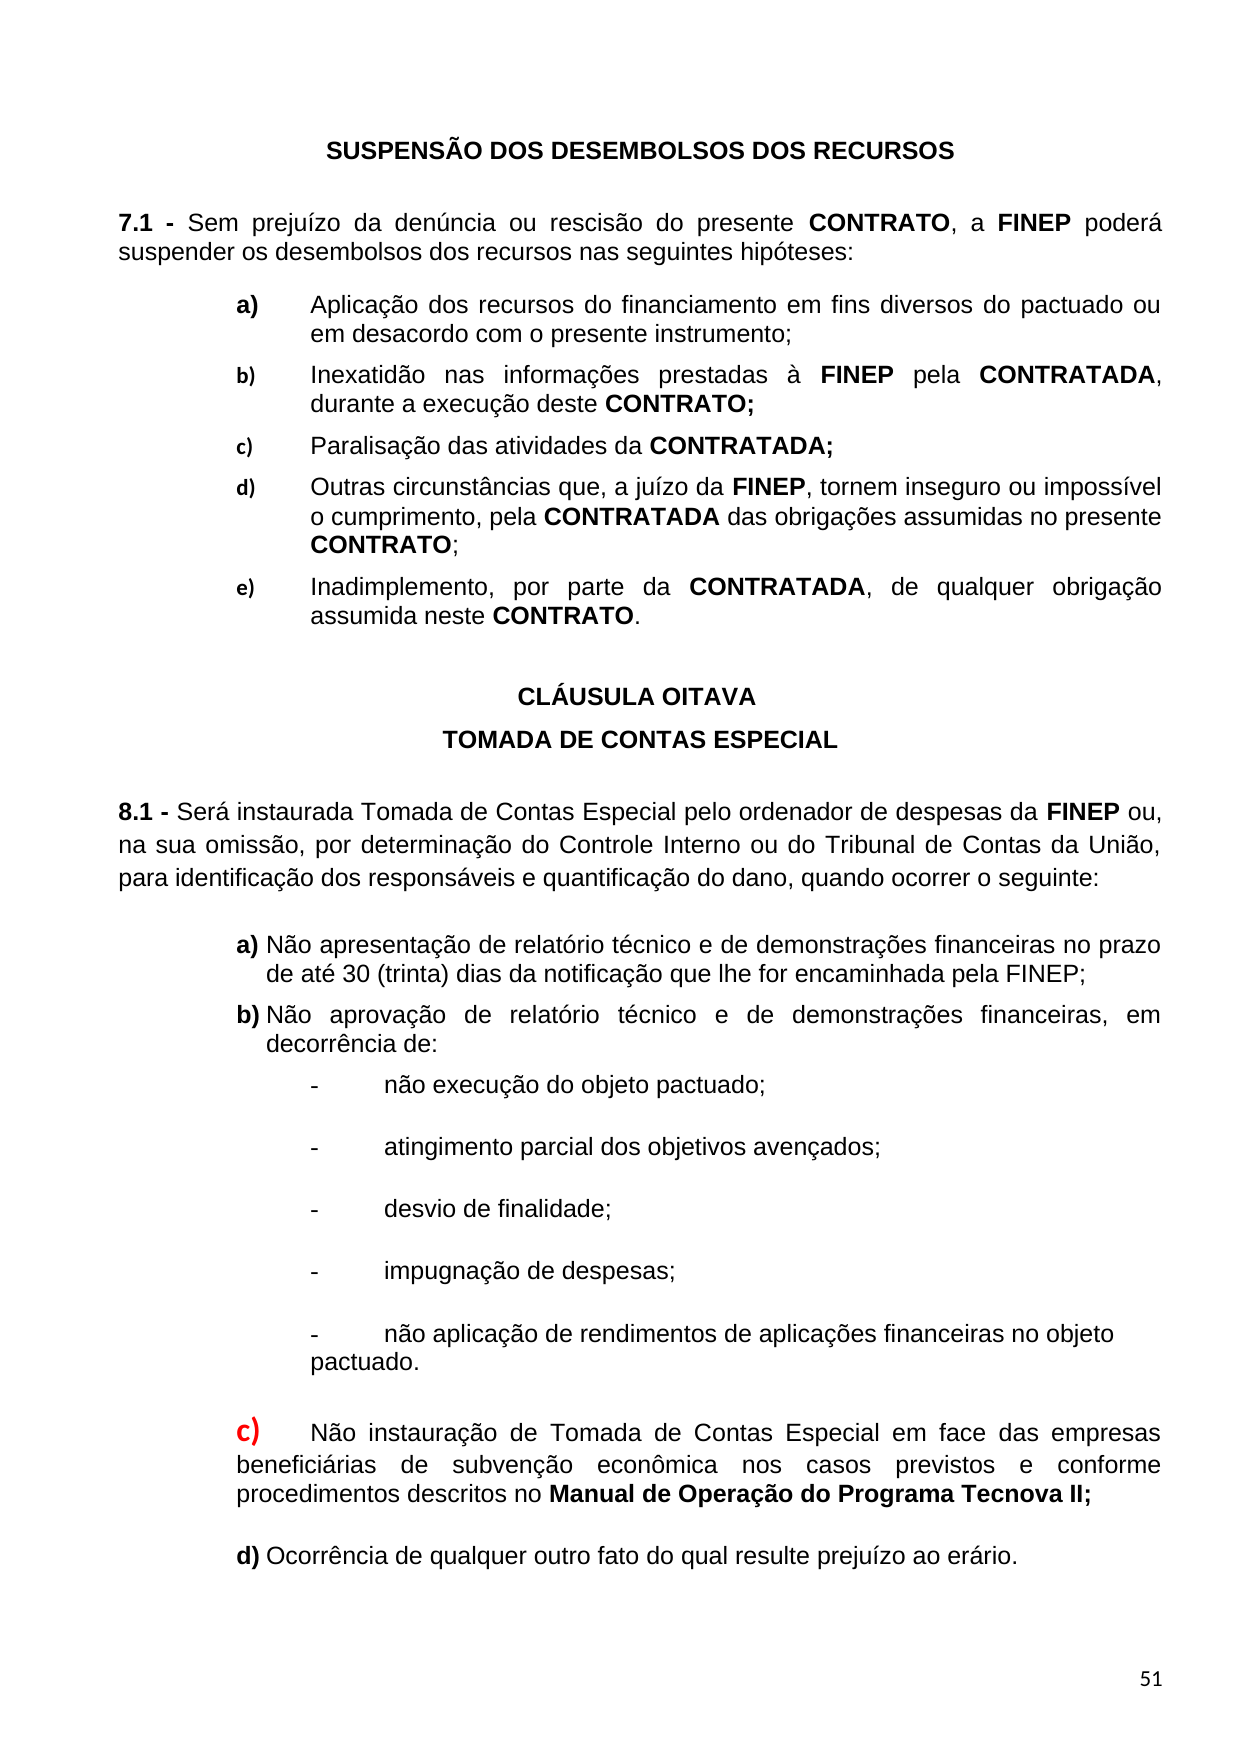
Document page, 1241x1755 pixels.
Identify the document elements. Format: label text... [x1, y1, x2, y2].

list atingimento parcial dos objetivos avençados; [310, 1132, 1162, 1161]
list desvio de finalidade; [310, 1194, 1162, 1223]
list Inadimplemento, por parte da CONTRATADA, de qualquer obrigação assumida neste CONTRATO. [236, 571, 1162, 629]
list não aplicação de rendimentos de aplicações financeiras no objeto pactuado. [310, 1318, 1162, 1376]
list Inexatidão nas informações prestadas à FINEP pela CONTRATADA, durante a execução deste CONTRATO; [236, 360, 1162, 418]
list Não aprovação de relatório técnico e de demonstrações financeiras, em decorrência de: [236, 1000, 1162, 1057]
list não execução do objeto pactuado; [310, 1070, 1162, 1099]
text 7.1 - Sem prejuízo da denúncia ou rescisão do presente CONTRATO, a FINEP poderá suspender os desembolsos dos recursos nas seguintes hipóteses: [118, 208, 1162, 265]
list Paralisação das atividades da CONTRATADA; [236, 431, 1162, 460]
text TOMADA DE CONTAS ESPECIAL [118, 726, 1162, 754]
list Aplicação dos recursos do financiamento em fins diversos do pactuado ou em desacordo com o presente instrumento; [236, 290, 1162, 348]
list Não apresentação de relatório técnico e de demonstrações financeiras no prazo de até 30 (trinta) dias da notificação que lhe for encaminhada pela FINEP; [236, 930, 1162, 987]
text 8.1 - Será instaurada Tomada de Contas Especial pelo ordenador de despesas da FINEP ou, na sua omissão, por determinação do Controle Interno ou do Tribunal de Contas da União, para identificação dos responsáveis e quantificação do dano, quando ocorrer o seguinte: [118, 797, 1162, 892]
list impugnação de despesas; [310, 1256, 1162, 1285]
list Não instauração de Tomada de Contas Especial em face das empresas beneficiárias de subvenção econômica nos casos previstos e conforme procedimentos descritos no Manual de Operação do Programa Tecnova II; [236, 1409, 1162, 1508]
list Outras circunstâncias que, a juízo da FINEP, tornem inseguro ou impossível o cumprimento, pela CONTRATADA das obrigações assumidas no presente CONTRATO; [236, 472, 1162, 559]
text SUSPENSÃO DOS DESEMBOLSOS DOS RECURSOS [118, 136, 1162, 164]
list Ocorrência de qualquer outro fato do qual resulte prejuízo ao erário. [236, 1541, 1162, 1570]
text CLÁUSULA OITAVA [118, 682, 1162, 711]
